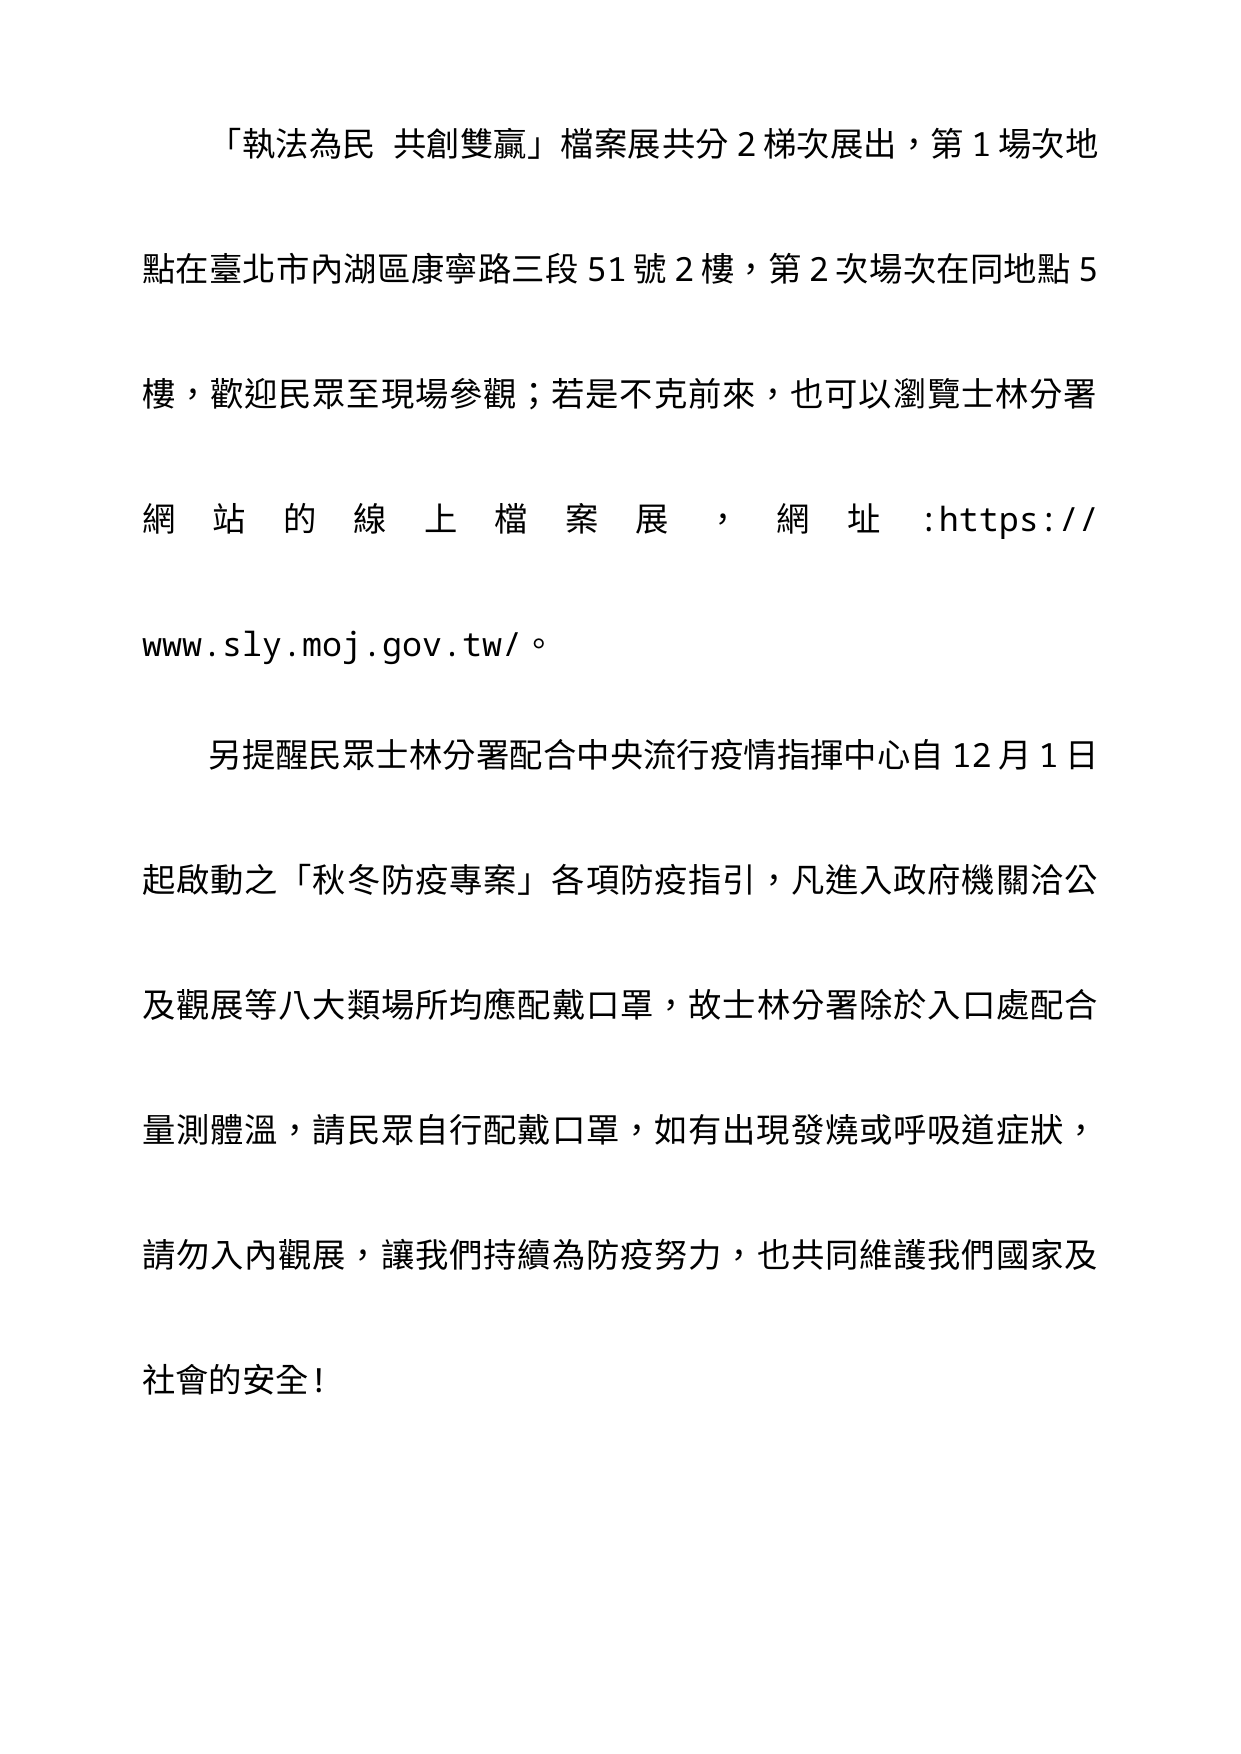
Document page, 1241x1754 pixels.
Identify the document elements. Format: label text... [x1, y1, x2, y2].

text 另提醒民眾士林分署配合中央流行疫情指揮中心自12月1日起啟動之「秋冬防疫專案」各項防疫指引，凡進入政府機關洽公及觀展等八大類場所均應配戴口罩，故士林分署除於入口處配合量測體溫，請民眾自行配戴口罩，如有出現發燒或呼吸道症狀，請勿入內觀展，讓我們持續為防疫努力，也共同維護我們國家及社會的安全! [142, 711, 1098, 1399]
text 「執法為民 共創雙贏」檔案展共分2梯次展出，第1場次地點在臺北市內湖區康寧路三段51號2樓，第2次場次在同地點5樓，歡迎民眾至現場參觀；若是不克前來，也可以瀏覽士林分署網站的線上檔案展，網址:https://www.sly.moj.gov.tw/。 [142, 100, 1098, 663]
